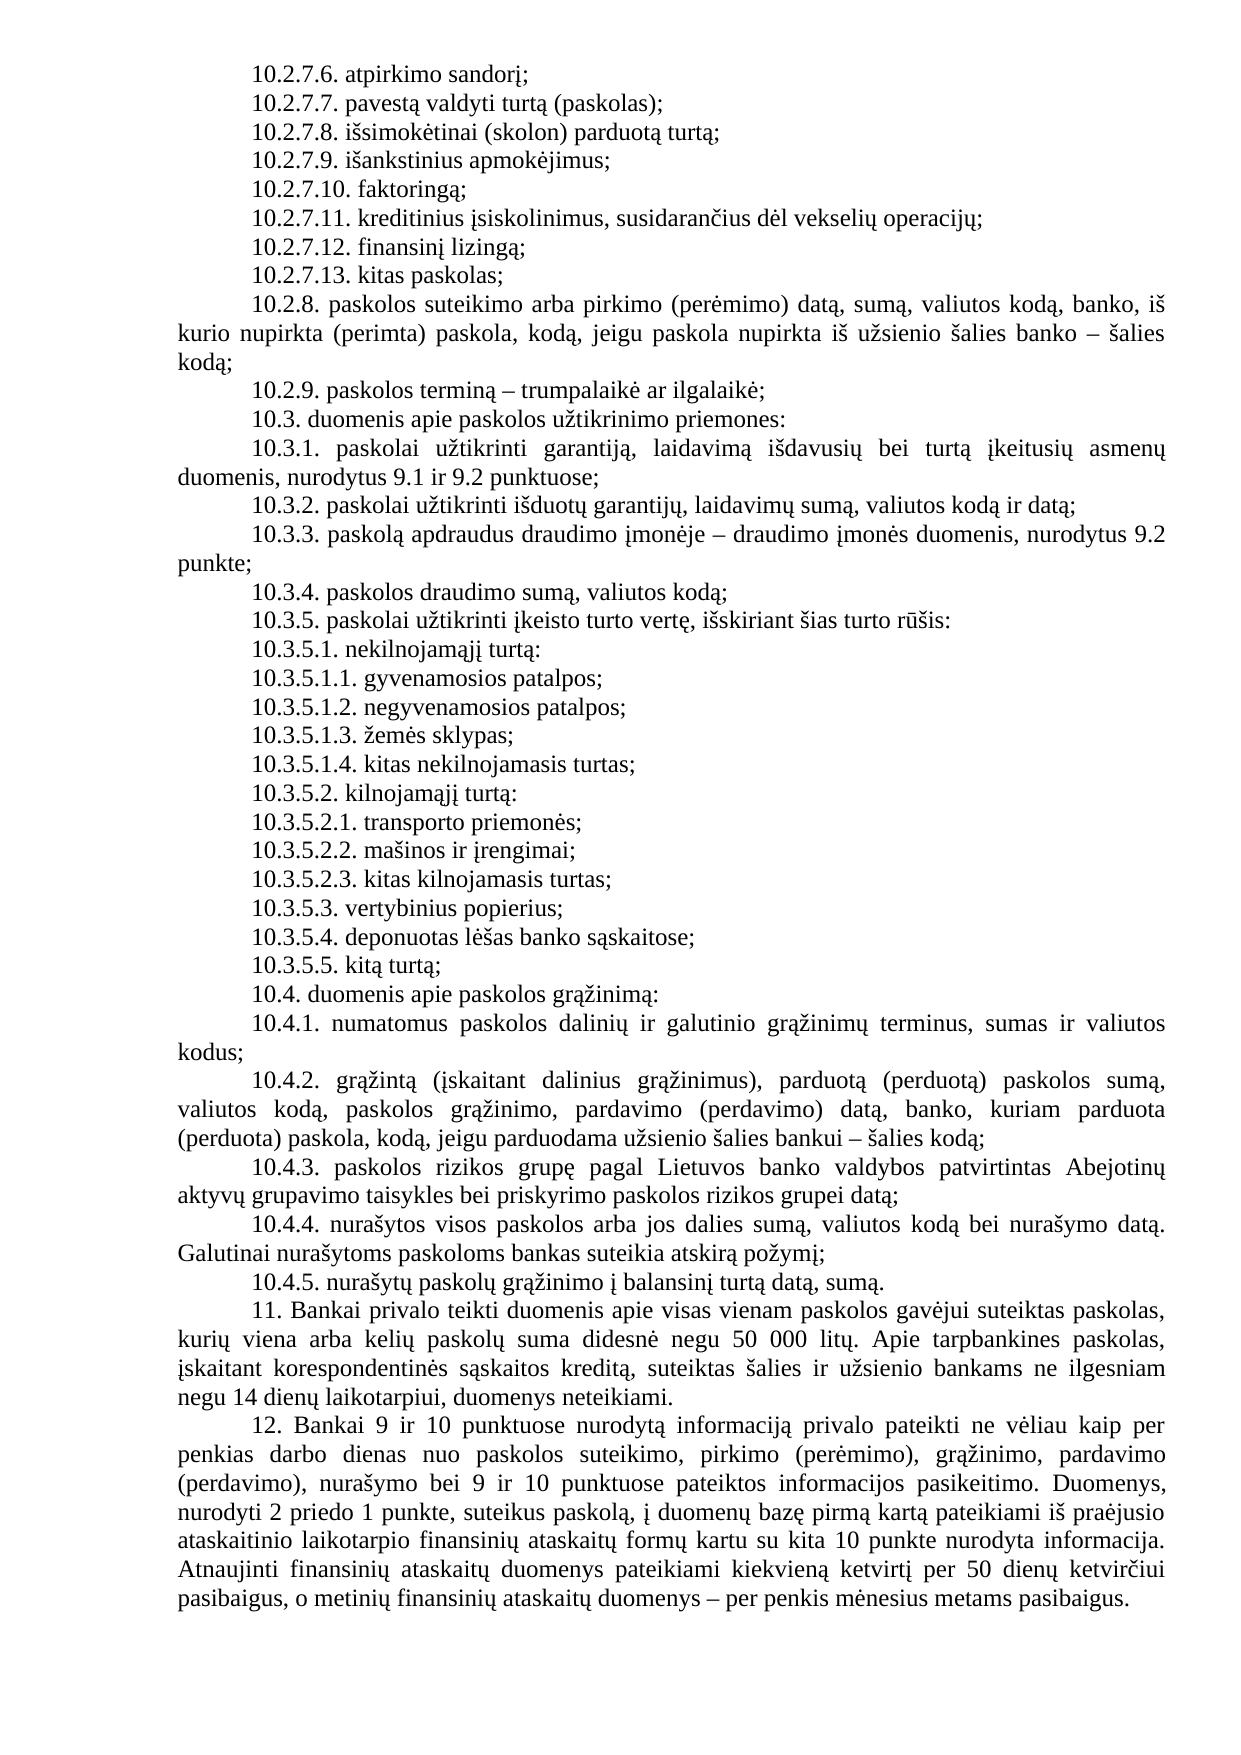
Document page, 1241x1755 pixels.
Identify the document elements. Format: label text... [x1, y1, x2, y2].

text 10.2.7.10. faktoringą; [177, 174, 1166, 203]
text 10.3.5.1.1. gyvenamosios patalpos; [177, 663, 1166, 692]
text 12. Bankai 9 ir 10 punktuose nurodytą informaciją privalo pateikti ne vėliau kaip per penkias darbo dienas nuo paskolos suteikimo, pirkimo (perėmimo), grąžinimo, pardavimo (perdavimo), nurašymo bei 9 ir 10 punktuose pateiktos informacijos pasikeitimo. Duomenys, nurodyti 2 priedo 1 punkte, suteikus paskolą, į duomenų bazę pirmą kartą pateikiami iš praėjusio ataskaitinio laikotarpio finansinių ataskaitų formų kartu su kita 10 punkte nurodyta informacija. Atnaujinti finansinių ataskaitų duomenys pateikiami kiekvieną ketvirtį per 50 dienų ketvirčiui pasibaigus, o metinių finansinių ataskaitų duomenys – per penkis mėnesius metams pasibaigus. [177, 1410, 1166, 1612]
text 10.3.5.5. kitą turtą; [177, 950, 1166, 979]
text 10.3.5.1.3. žemės sklypas; [177, 720, 1166, 749]
text 10.3.5.3. vertybinius popierius; [177, 893, 1166, 922]
text 10.2.7.9. išankstinius apmokėjimus; [177, 145, 1166, 174]
text 10.2.7.8. išsimokėtinai (skolon) parduotą turtą; [177, 117, 1166, 145]
text 10.2.7.6. atpirkimo sandorį; [177, 59, 1166, 88]
text 10.4. duomenis apie paskolos grąžinimą: [177, 979, 1166, 1008]
text 10.4.3. paskolos rizikos grupę pagal Lietuvos banko valdybos patvirtintas Abejotinų aktyvų grupavimo taisykles bei priskyrimo paskolos rizikos grupei datą; [177, 1152, 1166, 1209]
text 10.3.5.1.4. kitas nekilnojamasis turtas; [177, 749, 1166, 778]
text 10.3.1. paskolai užtikrinti garantiją, laidavimą išdavusių bei turtą įkeitusių asmenų duomenis, nurodytus 9.1 ir 9.2 punktuose; [177, 433, 1166, 490]
text 10.4.5. nurašytų paskolų grąžinimo į balansinį turtą datą, sumą. [177, 1267, 1166, 1295]
text 10.3.5.2. kilnojamąjį turtą: [177, 778, 1166, 807]
text 10.3.4. paskolos draudimo sumą, valiutos kodą; [177, 577, 1166, 605]
text 10.3.5.2.1. transporto priemonės; [177, 807, 1166, 835]
text 10.3.5.2.3. kitas kilnojamasis turtas; [177, 864, 1166, 893]
text 10.3.5.1.2. negyvenamosios patalpos; [177, 692, 1166, 720]
text 10.4.4. nurašytos visos paskolos arba jos dalies sumą, valiutos kodą bei nurašymo datą. Galutinai nurašytoms paskoloms bankas suteikia atskirą požymį; [177, 1209, 1166, 1267]
text 10.2.7.12. finansinį lizingą; [177, 232, 1166, 260]
text 10.2.7.13. kitas paskolas; [177, 260, 1166, 289]
text 10.3.5. paskolai užtikrinti įkeisto turto vertę, išskiriant šias turto rūšis: [177, 605, 1166, 634]
text 10.2.7.7. pavestą valdyti turtą (paskolas); [177, 88, 1166, 117]
text 10.3.5.1. nekilnojamąjį turtą: [177, 634, 1166, 663]
text 10.2.8. paskolos suteikimo arba pirkimo (perėmimo) datą, sumą, valiutos kodą, banko, iš kurio nupirkta (perimta) paskola, kodą, jeigu paskola nupirkta iš užsienio šalies banko – šalies kodą; [177, 289, 1166, 375]
text 10.2.7.11. kreditinius įsiskolinimus, susidarančius dėl vekselių operacijų; [177, 203, 1166, 232]
text 10.3. duomenis apie paskolos užtikrinimo priemones: [177, 404, 1166, 433]
text 10.3.5.4. deponuotas lėšas banko sąskaitose; [177, 922, 1166, 950]
text 11. Bankai privalo teikti duomenis apie visas vienam paskolos gavėjui suteiktas paskolas, kurių viena arba kelių paskolų suma didesnė negu 50 000 litų. Apie tarpbankines paskolas, įskaitant korespondentinės sąskaitos kreditą, suteiktas šalies ir užsienio bankams ne ilgesniam negu 14 dienų laikotarpiui, duomenys neteikiami. [177, 1295, 1166, 1410]
text 10.4.2. grąžintą (įskaitant dalinius grąžinimus), parduotą (perduotą) paskolos sumą, valiutos kodą, paskolos grąžinimo, pardavimo (perdavimo) datą, banko, kuriam parduota (perduota) paskola, kodą, jeigu parduodama užsienio šalies bankui – šalies kodą; [177, 1065, 1166, 1152]
text 10.3.5.2.2. mašinos ir įrengimai; [177, 835, 1166, 864]
text 10.4.1. numatomus paskolos dalinių ir galutinio grąžinimų terminus, sumas ir valiutos kodus; [177, 1008, 1166, 1065]
text 10.3.3. paskolą apdraudus draudimo įmonėje – draudimo įmonės duomenis, nurodytus 9.2 punkte; [177, 519, 1166, 577]
text 10.2.9. paskolos terminą – trumpalaikė ar ilgalaikė; [177, 375, 1166, 404]
text 10.3.2. paskolai užtikrinti išduotų garantijų, laidavimų sumą, valiutos kodą ir datą; [177, 490, 1166, 519]
